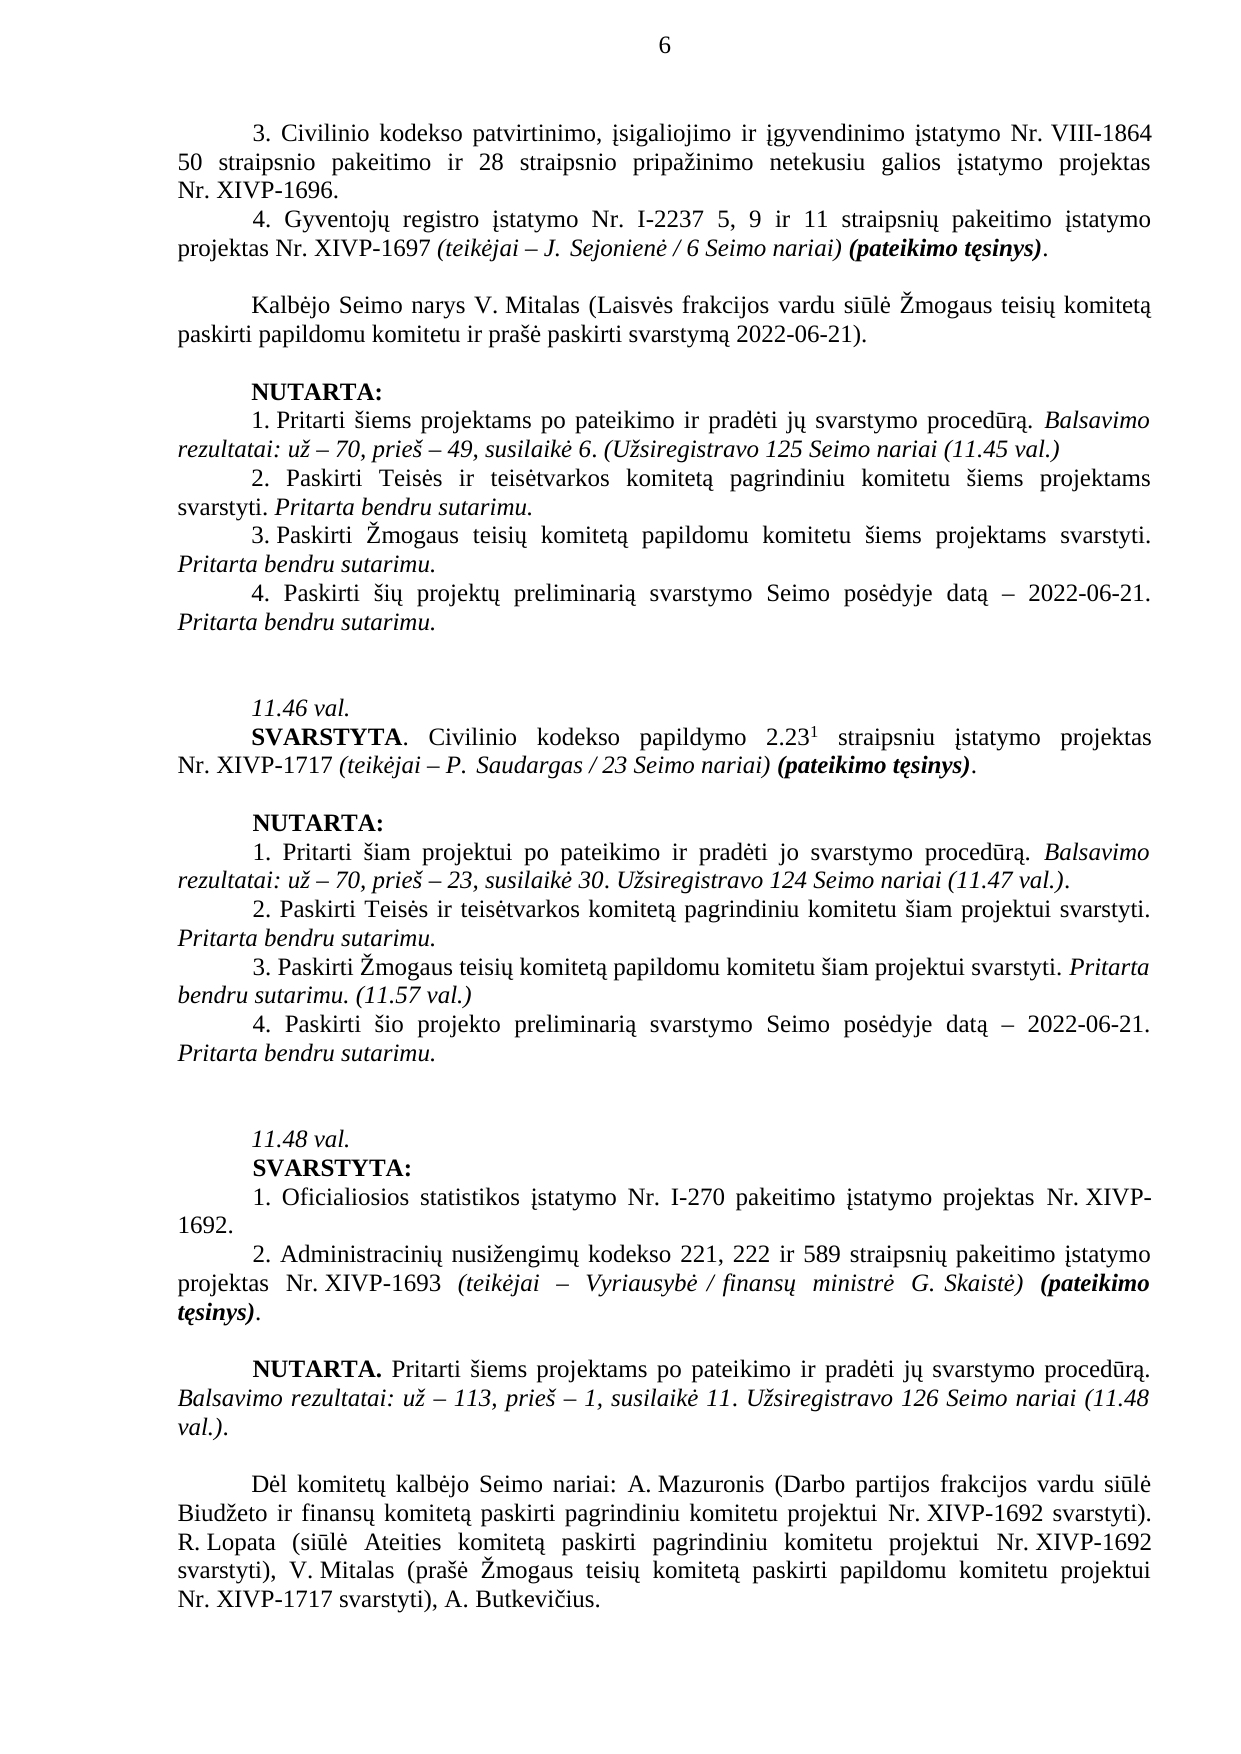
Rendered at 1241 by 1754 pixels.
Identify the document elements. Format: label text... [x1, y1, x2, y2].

text 4. Gyventojų registro įstatymo Nr. I-2237 5, 9 ir 11 straipsnių pakeitimo įstatymo projektas Nr. XIVP-1697 (teikėjai – J. Sejonienė / 6 Seimo nariai) (pateikimo tęsinys). [177, 204, 1152, 262]
text SVARSTYTA: [177, 1153, 1152, 1182]
text NUTARTA: [177, 808, 1152, 837]
text 1. Pritarti šiam projektui po pateikimo ir pradėti jo svarstymo procedūrą. Balsavimo rezultatai: už – 70, prieš – 23, susilaikė 30. Užsiregistravo 124 Seimo nariai (11.47 val.). [177, 837, 1152, 894]
text 3. Paskirti Žmogaus teisių komitetą papildomu komitetu šiam projektui svarstyti. Pritarta bendru sutarimu. (11.57 val.) [177, 952, 1152, 1009]
text 2. Paskirti Teisės ir teisėtvarkos komitetą pagrindiniu komitetu šiam projektui svarstyti. Pritarta bendru sutarimu. [177, 894, 1152, 952]
text 4. Paskirti šio projekto preliminarią svarstymo Seimo posėdyje datą – 2022-06-21. Pritarta bendru sutarimu. [177, 1009, 1152, 1067]
text NUTARTA. Pritarti šiems projektams po pateikimo ir pradėti jų svarstymo procedūrą. Balsavimo rezultatai: už – 113, prieš – 1, susilaikė 11. Užsiregistravo 126 Seimo nariai (11.48 val.). [177, 1354, 1152, 1441]
text 3. Civilinio kodekso patvirtinimo, įsigaliojimo ir įgyvendinimo įstatymo Nr. VIII-1864 50 straipsnio pakeitimo ir 28 straipsnio pripažinimo netekusiu galios įstatymo projektas Nr. XIVP-1696. [177, 118, 1152, 204]
text SVARSTYTA. Civilinio kodekso papildymo 2.231 straipsniu įstatymo projektas Nr. XIVP-1717 (teikėjai – P. Saudargas / 23 Seimo nariai) (pateikimo tęsinys). [177, 722, 1152, 779]
text 4. Paskirti šių projektų preliminarią svarstymo Seimo posėdyje datą – 2022-06-21. Pritarta bendru sutarimu. [177, 578, 1152, 636]
text NUTARTA: [177, 377, 1152, 406]
text 2. Paskirti Teisės ir teisėtvarkos komitetą pagrindiniu komitetu šiems projektams svarstyti. Pritarta bendru sutarimu. [177, 463, 1152, 521]
text 11.46 val. [177, 693, 1152, 722]
text Dėl komitetų kalbėjo Seimo nariai: A. Mazuronis (Darbo partijos frakcijos vardu siūlė Biudžeto ir finansų komitetą paskirti pagrindiniu komitetu projektui Nr. XIVP-1692 svarstyti). R. Lopata (siūlė Ateities komitetą paskirti pagrindiniu komitetu projektui Nr. XIVP-1692 svarstyti), V. Mitalas (prašė Žmogaus teisių komitetą paskirti papildomu komitetu projektui Nr. XIVP-1717 svarstyti), A. Butkevičius. [177, 1469, 1152, 1613]
text Kalbėjo Seimo narys V. Mitalas (Laisvės frakcijos vardu siūlė Žmogaus teisių komitetą paskirti papildomu komitetu ir prašė paskirti svarstymą 2022-06-21). [177, 291, 1152, 348]
text 11.48 val. [177, 1124, 1152, 1153]
text 1. Pritarti šiems projektams po pateikimo ir pradėti jų svarstymo procedūrą. Balsavimo rezultatai: už – 70, prieš – 49, susilaikė 6. (Užsiregistravo 125 Seimo nariai (11.45 val.) [177, 406, 1152, 463]
text 2. Administracinių nusižengimų kodekso 221, 222 ir 589 straipsnių pakeitimo įstatymo projektas Nr. XIVP-1693 (teikėjai – Vyriausybė / finansų ministrė G. Skaistė) (pateikimo tęsinys). [177, 1239, 1152, 1326]
text 3. Paskirti Žmogaus teisių komitetą papildomu komitetu šiems projektams svarstyti. Pritarta bendru sutarimu. [177, 521, 1152, 578]
text 1. Oficialiosios statistikos įstatymo Nr. I-270 pakeitimo įstatymo projektas Nr. XIVP-1692. [177, 1182, 1152, 1239]
